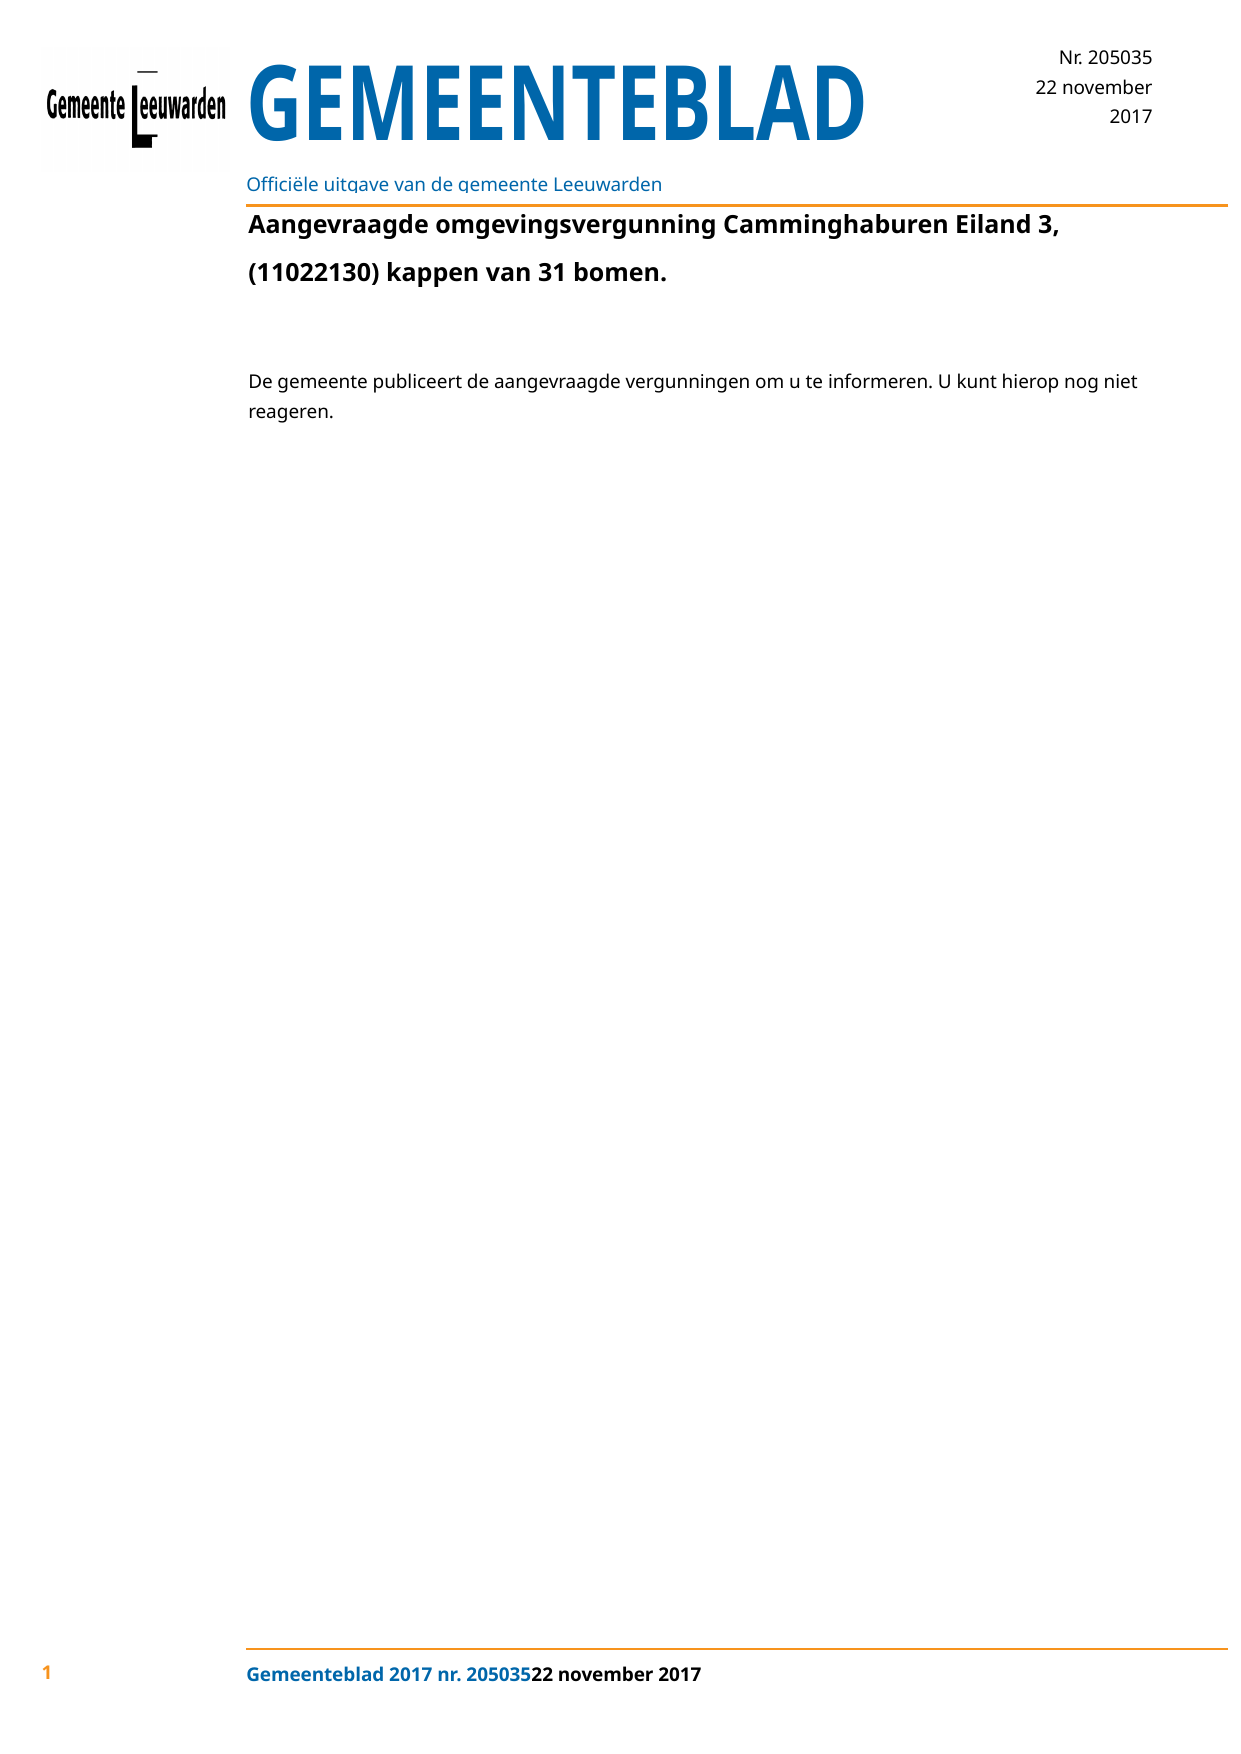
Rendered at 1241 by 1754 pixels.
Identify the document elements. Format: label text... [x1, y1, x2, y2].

text Aangevraagde omgevingsvergunning Camminghaburen Eiland 3, (11022130) kappen van 31 bomen. [248, 207, 1152, 288]
text De gemeente publiceert de aangevraagde vergunningen om u te informeren. U kunt hierop nog niet reageren. [248, 368, 1152, 424]
picture [41, 47, 231, 172]
